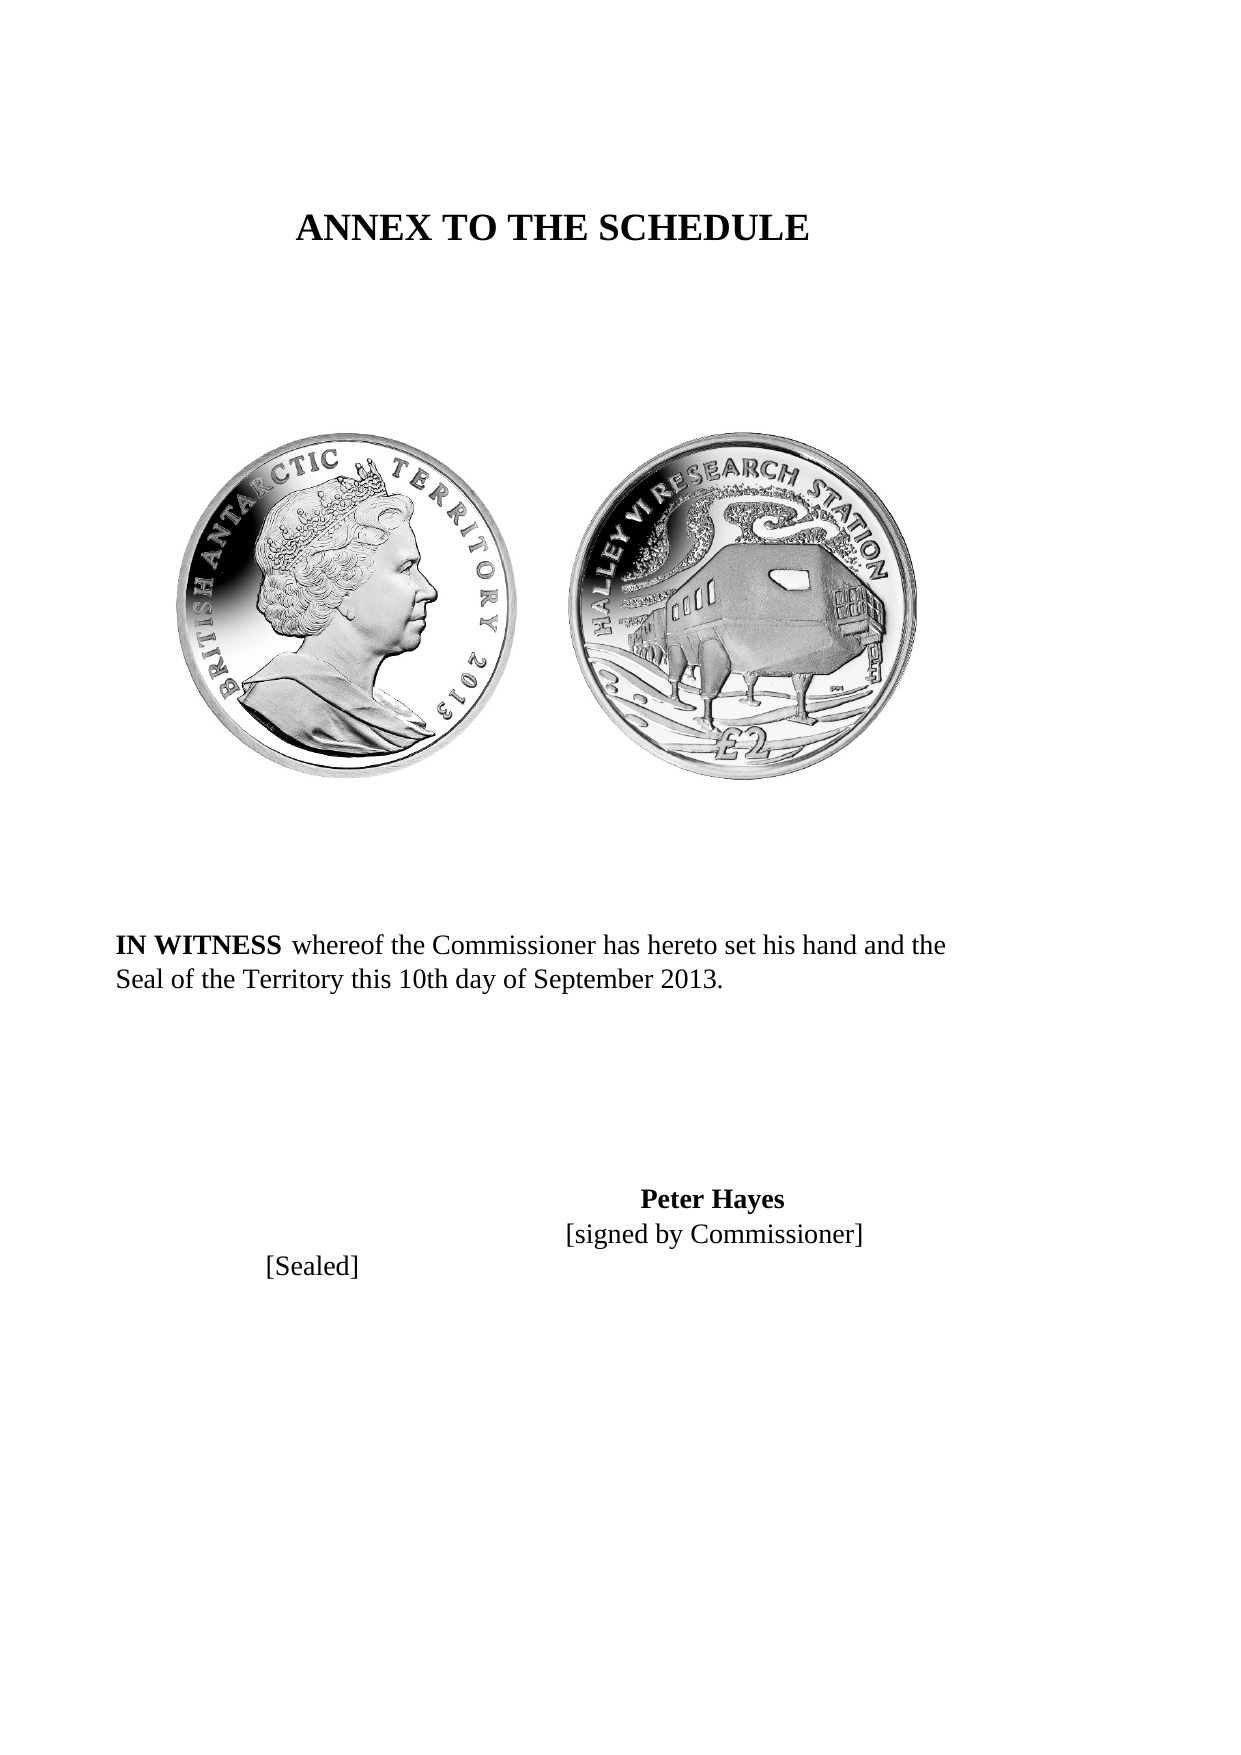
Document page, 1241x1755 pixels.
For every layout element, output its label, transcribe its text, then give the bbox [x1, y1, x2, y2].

text Peter Hayes [signed by Commissioner] [115, 1172, 990, 1249]
text IN WITNESS whereof the Commissioner has hereto set his hand and the Seal of the Territory this 10th day of September 2013. [115, 918, 990, 995]
text ANNEX TO THE SCHEDULE [115, 204, 990, 249]
text [Sealed] [190, 1249, 990, 1282]
